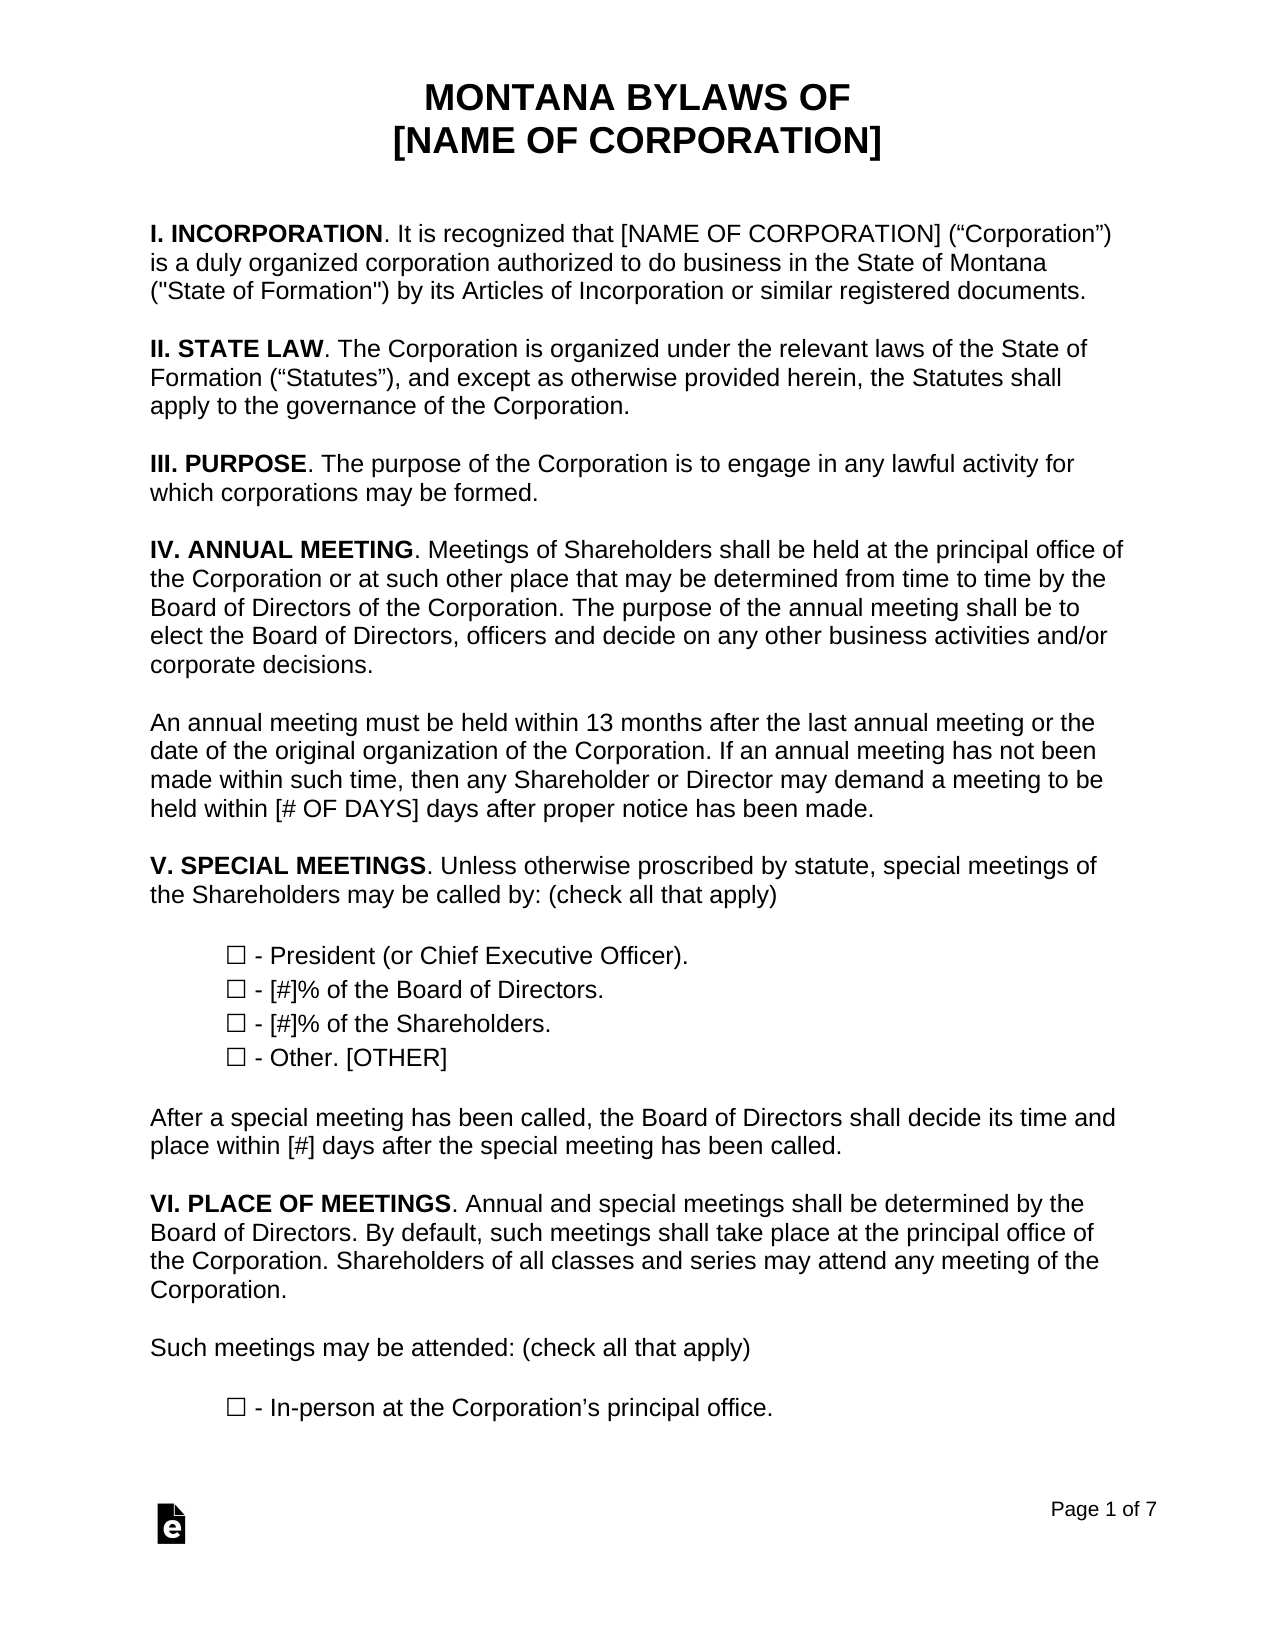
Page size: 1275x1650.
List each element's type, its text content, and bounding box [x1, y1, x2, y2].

text An annual meeting must be held within 13 months after the last annual meeting or the date of the original organization of the Corporation. If an annual meeting has not been made within such time, then any Shareholder or Director may demand a meeting to be held within [# OF DAYS] days after proper notice has been made. [150, 707, 1125, 822]
text V. SPECIAL MEETINGS. Unless otherwise proscribed by statute, special meetings of the Shareholders may be called by: (check all that apply) [150, 851, 1125, 909]
text ☐ - [#]% of the Shareholders. [225, 1006, 1125, 1040]
text VI. PLACE OF MEETINGS. Annual and special meetings shall be determined by the Board of Directors. By default, such meetings shall take place at the principal office of the Corporation. Shareholders of all classes and series may attend any meeting of the Corporation. [150, 1189, 1125, 1304]
text After a special meeting has been called, the Board of Directors shall decide its time and place within [#] days after the special meeting has been called. [150, 1102, 1125, 1160]
text III. PURPOSE. The purpose of the Corporation is to engage in any lawful activity for which corporations may be formed. [150, 449, 1125, 506]
text ☐ - President (or Chief Executive Officer). [225, 937, 1125, 972]
text ☐ - [#]% of the Board of Directors. [225, 972, 1125, 1006]
text [NAME OF CORPORATION] [150, 118, 1125, 161]
text I. INCORPORATION. It is recognized that [NAME OF CORPORATION] (“Corporation”) is a duly organized corporation authorized to do business in the State of Montana ("State of Formation") by its Articles of Incorporation or similar registered documents. [150, 219, 1125, 305]
text Such meetings may be attended: (check all that apply) [150, 1332, 1125, 1361]
text ☐ - In-person at the Corporation’s principal office. [225, 1390, 1125, 1424]
text ☐ - Other. [OTHER] [225, 1040, 1125, 1074]
text II. STATE LAW. The Corporation is organized under the relevant laws of the State of Formation (“Statutes”), and except as otherwise provided herein, the Statutes shall apply to the governance of the Corporation. [150, 334, 1125, 420]
text MONTANA BYLAWS OF [150, 75, 1125, 118]
text IV. ANNUAL MEETING. Meetings of Shareholders shall be held at the principal office of the Corporation or at such other place that may be determined from time to time by the Board of Directors of the Corporation. The purpose of the annual meeting shall be to elect the Board of Directors, officers and decide on any other business activities and/or corporate decisions. [150, 535, 1125, 679]
